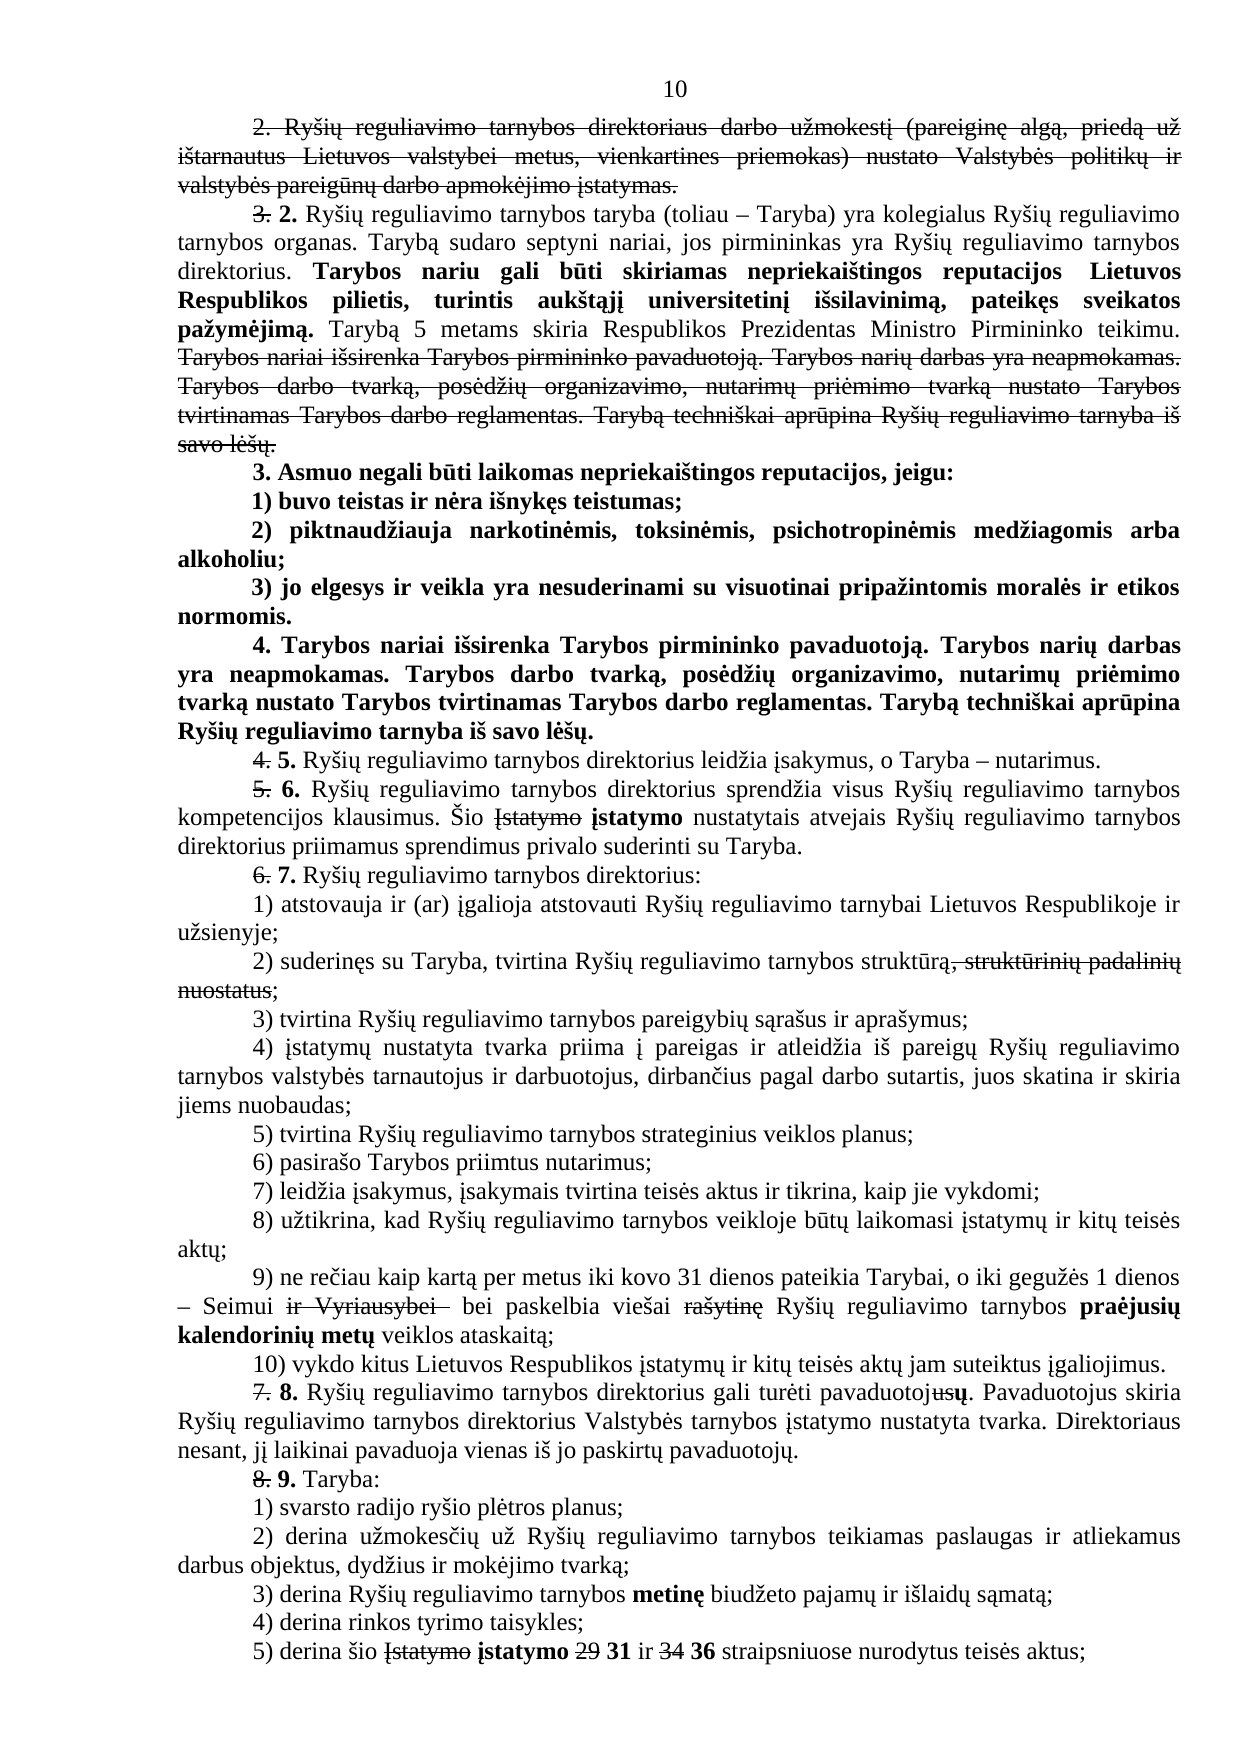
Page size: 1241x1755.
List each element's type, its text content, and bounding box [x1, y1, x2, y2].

text 3) derina Ryšių reguliavimo tarnybos metinę biudžeto pajamų ir išlaidų sąmatą; [177, 1579, 1181, 1607]
text 7. 8. Ryšių reguliavimo tarnybos direktorius gali turėti pavaduotojusų. Pavaduotojus skiria Ryšių reguliavimo tarnybos direktorius Valstybės tarnybos įstatymo nustatyta tvarka. Direktoriaus nesant, jį laikinai pavaduoja vienas iš jo paskirtų pavaduotojų. [177, 1377, 1181, 1464]
text 3. 2. Ryšių reguliavimo tarnybos taryba (toliau – Taryba) yra kolegialus Ryšių reguliavimo tarnybos organas. Tarybą sudaro septyni nariai, jos pirmininkas yra Ryšių reguliavimo tarnybos direktorius. Tarybos nariu gali būti skiriamas nepriekaištingos reputacijos Lietuvos Respublikos pilietis, turintis aukštąjį universitetinį išsilavinimą, pateikęs sveikatos pažymėjimą. Tarybą 5 metams skiria Respublikos Prezidentas Ministro Pirmininko teikimu. Tarybos nariai išsirenka Tarybos pirmininko pavaduotoją. Tarybos narių darbas yra neapmokamas. Tarybos darbo tvarką, posėdžių organizavimo, nutarimų priėmimo tvarką nustato Tarybos tvirtinamas Tarybos darbo reglamentas. Tarybą techniškai aprūpina Ryšių reguliavimo tarnyba iš savo lėšų. [177, 388, 1181, 416]
text 3. Asmuo negali būti laikomas nepriekaištingos reputacijos, jeigu: [177, 457, 1181, 486]
text 2. Ryšių reguliavimo tarnybos direktoriaus darbo užmokestį (pareiginę algą, priedą už ištarnautus Lietuvos valstybei metus, vienkartines priemokas) nustato Valstybės politikų ir valstybės pareigūnų darbo apmokėjimo įstatymas. [177, 158, 1181, 199]
text 5) derina šio Įstatymo įstatymo 29 31 ir 34 36 straipsniuose nurodytus teisės aktus; [177, 1636, 1181, 1665]
text 9) ne rečiau kaip kartą per metus iki kovo 31 dienos pateikia Tarybai, o iki gegužės 1 dienos – Seimui ir Vyriausybei bei paskelbia viešai rašytinę Ryšių reguliavimo tarnybos praėjusių kalendorinių metų veiklos ataskaitą; [177, 1262, 1181, 1349]
text 3) jo elgesys ir veikla yra nesuderinami su visuotinai pripažintomis moralės ir etikos normomis. [177, 572, 1181, 630]
text 5. 6. Ryšių reguliavimo tarnybos direktorius sprendžia visus Ryšių reguliavimo tarnybos kompetencijos klausimus. Šio Įstatymo įstatymo nustatytais atvejais Ryšių reguliavimo tarnybos direktorius priimamus sprendimus privalo suderinti su Taryba. [177, 774, 1181, 860]
text 1) atstovauja ir (ar) įgalioja atstovauti Ryšių reguliavimo tarnybai Lietuvos Respublikoje ir užsienyje; [177, 889, 1181, 946]
text 2) suderinęs su Taryba, tvirtina Ryšių reguliavimo tarnybos struktūrą, struktūrinių padalinių nuostatus; [177, 946, 1181, 1004]
text 4) derina rinkos tyrimo taisykles; [177, 1607, 1181, 1636]
text 4. Tarybos nariai išsirenka Tarybos pirmininko pavaduotoją. Tarybos narių darbas yra neapmokamas. Tarybos darbo tvarką, posėdžių organizavimo, nutarimų priėmimo tvarką nustato Tarybos tvirtinamas Tarybos darbo reglamentas. Tarybą techniškai aprūpina Ryšių reguliavimo tarnyba iš savo lėšų. [177, 630, 1181, 745]
text 10) vykdo kitus Lietuvos Respublikos įstatymų ir kitų teisės aktų jam suteiktus įgaliojimus. [177, 1349, 1181, 1377]
text 4. 5. Ryšių reguliavimo tarnybos direktorius leidžia įsakymus, o Taryba – nutarimus. [177, 745, 1181, 774]
text 5) tvirtina Ryšių reguliavimo tarnybos strateginius veiklos planus; [177, 1119, 1181, 1147]
text 3. 2. Ryšių reguliavimo tarnybos taryba (toliau – Taryba) yra kolegialus Ryšių reguliavimo tarnybos organas. Tarybą sudaro septyni nariai, jos pirmininkas yra Ryšių reguliavimo tarnybos direktorius. Tarybos nariu gali būti skiriamas nepriekaištingos reputacijos Lietuvos Respublikos pilietis, turintis aukštąjį universitetinį išsilavinimą, pateikęs sveikatos pažymėjimą. Tarybą 5 metams skiria Respublikos Prezidentas Ministro Pirmininko teikimu. Tarybos nariai išsirenka Tarybos pirmininko pavaduotoją. Tarybos narių darbas yra neapmokamas. Tarybos darbo tvarką, posėdžių organizavimo, nutarimų priėmimo tvarką nustato Tarybos tvirtinamas Tarybos darbo reglamentas. Tarybą techniškai aprūpina Ryšių reguliavimo tarnyba iš savo lėšų. [177, 359, 1181, 387]
text 3. 2. Ryšių reguliavimo tarnybos taryba (toliau – Taryba) yra kolegialus Ryšių reguliavimo tarnybos organas. Tarybą sudaro septyni nariai, jos pirmininkas yra Ryšių reguliavimo tarnybos direktorius. Tarybos nariu gali būti skiriamas nepriekaištingos reputacijos Lietuvos Respublikos pilietis, turintis aukštąjį universitetinį išsilavinimą, pateikęs sveikatos pažymėjimą. Tarybą 5 metams skiria Respublikos Prezidentas Ministro Pirmininko teikimu. Tarybos nariai išsirenka Tarybos pirmininko pavaduotoją. Tarybos narių darbas yra neapmokamas. Tarybos darbo tvarką, posėdžių organizavimo, nutarimų priėmimo tvarką nustato Tarybos tvirtinamas Tarybos darbo reglamentas. Tarybą techniškai aprūpina Ryšių reguliavimo tarnyba iš savo lėšų. [177, 417, 1181, 457]
text 6) pasirašo Tarybos priimtus nutarimus; [177, 1147, 1181, 1176]
text 1) buvo teistas ir nėra išnykęs teistumas; [177, 486, 1181, 515]
text 4) įstatymų nustatyta tvarka priima į pareigas ir atleidžia iš pareigų Ryšių reguliavimo tarnybos valstybės tarnautojus ir darbuotojus, dirbančius pagal darbo sutartis, juos skatina ir skiria jiems nuobaudas; [177, 1032, 1181, 1119]
text 2. Ryšių reguliavimo tarnybos direktoriaus darbo užmokestį (pareiginę algą, priedą už ištarnautus Lietuvos valstybei metus, vienkartines priemokas) nustato Valstybės politikų ir valstybės pareigūnų darbo apmokėjimo įstatymas. [177, 112, 1181, 157]
text 6. 7. Ryšių reguliavimo tarnybos direktorius: [177, 860, 1181, 889]
text 1) svarsto radijo ryšio plėtros planus; [177, 1492, 1181, 1521]
text 2) piktnaudžiauja narkotinėmis, toksinėmis, psichotropinėmis medžiagomis arba alkoholiu; [177, 515, 1181, 572]
text 7) leidžia įsakymus, įsakymais tvirtina teisės aktus ir tikrina, kaip jie vykdomi; [177, 1176, 1181, 1205]
text 3. 2. Ryšių reguliavimo tarnybos taryba (toliau – Taryba) yra kolegialus Ryšių reguliavimo tarnybos organas. Tarybą sudaro septyni nariai, jos pirmininkas yra Ryšių reguliavimo tarnybos direktorius. Tarybos nariu gali būti skiriamas nepriekaištingos reputacijos Lietuvos Respublikos pilietis, turintis aukštąjį universitetinį išsilavinimą, pateikęs sveikatos pažymėjimą. Tarybą 5 metams skiria Respublikos Prezidentas Ministro Pirmininko teikimu. Tarybos nariai išsirenka Tarybos pirmininko pavaduotoją. Tarybos narių darbas yra neapmokamas. Tarybos darbo tvarką, posėdžių organizavimo, nutarimų priėmimo tvarką nustato Tarybos tvirtinamas Tarybos darbo reglamentas. Tarybą techniškai aprūpina Ryšių reguliavimo tarnyba iš savo lėšų. [177, 199, 1181, 358]
text 8. 9. Taryba: [177, 1464, 1181, 1492]
text 8) užtikrina, kad Ryšių reguliavimo tarnybos veikloje būtų laikomasi įstatymų ir kitų teisės aktų; [177, 1205, 1181, 1262]
text 2) derina užmokesčių už Ryšių reguliavimo tarnybos teikiamas paslaugas ir atliekamus darbus objektus, dydžius ir mokėjimo tvarką; [177, 1521, 1181, 1579]
text 3) tvirtina Ryšių reguliavimo tarnybos pareigybių sąrašus ir aprašymus; [177, 1004, 1181, 1032]
